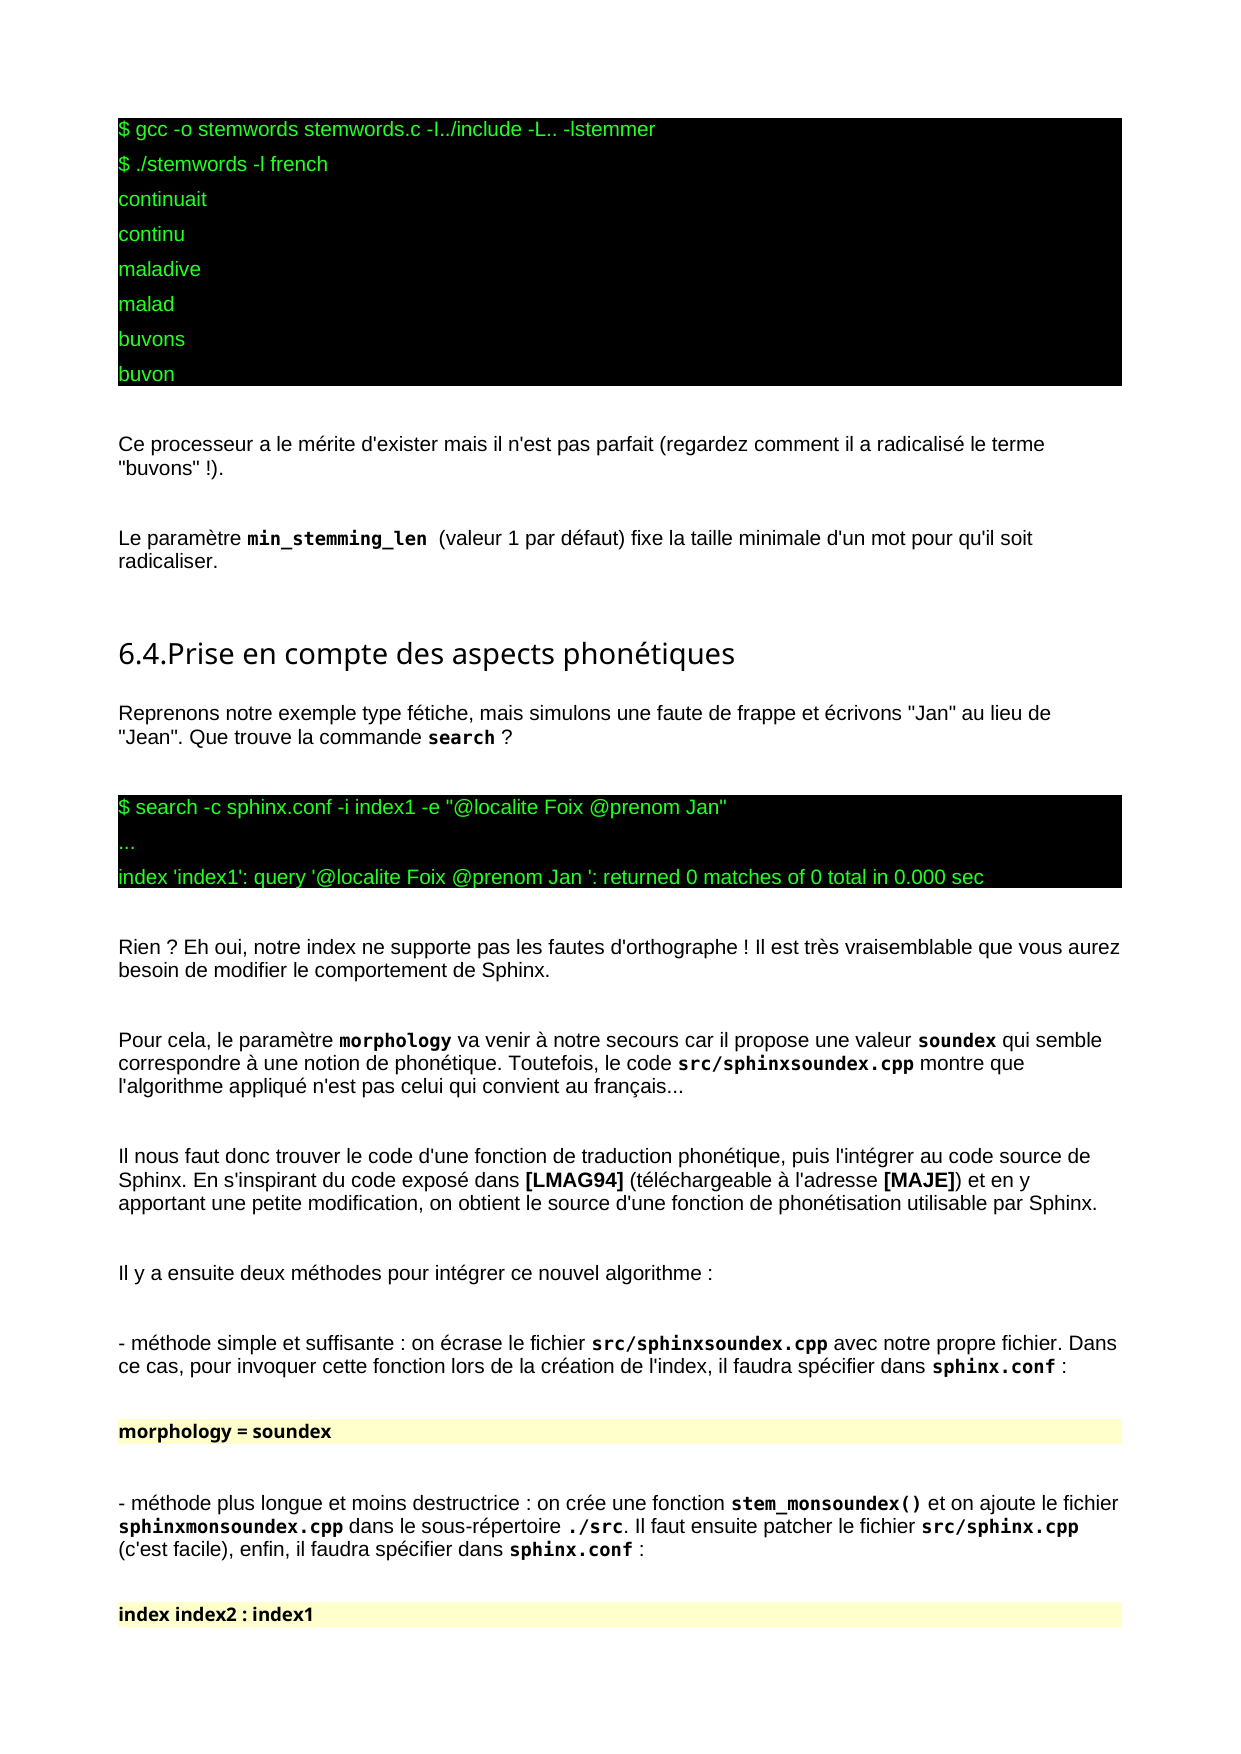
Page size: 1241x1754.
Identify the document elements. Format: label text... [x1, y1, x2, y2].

text continu [118, 223, 1122, 246]
text Il y a ensuite deux méthodes pour intégrer ce nouvel algorithme : [118, 1261, 1122, 1285]
text ... [118, 830, 1122, 853]
text - méthode plus longue et moins destructrice : on crée une fonction stem_monsoundex() et on ajoute le fichier sphinxmonsoundex.cpp dans le sous-répertoire ./src. Il faut ensuite patcher le fichier src/sphinx.cpp (c'est facile), enfin, il faudra spécifier dans sphinx.conf : [118, 1491, 1122, 1561]
text buvon [118, 363, 1122, 386]
text - méthode simple et suffisante : on écrase le fichier src/sphinxsoundex.cpp avec notre propre fichier. Dans ce cas, pour invoquer cette fonction lors de la création de l'index, il faudra spécifier dans sphinx.conf : [118, 1331, 1122, 1378]
text $ search -c sphinx.conf -i index1 -e "@localite Foix @prenom Jan" [118, 795, 1122, 818]
text Pour cela, le paramètre morphology va venir à notre secours car il propose une valeur soundex qui semble correspondre à une notion de phonétique. Toutefois, le code src/sphinxsoundex.cpp montre que l'algorithme appliqué n'est pas celui qui convient au français... [118, 1028, 1122, 1098]
text Il nous faut donc trouver le code d'une fonction de traduction phonétique, puis l'intégrer au code source de Sphinx. En s'inspirant du code exposé dans [LMAG94] (téléchargeable à l'adresse [MAJE]) et en y apportant une petite modification, on obtient le source d'une fonction de phonétisation utilisable par Sphinx. [118, 1145, 1122, 1215]
text maladive [118, 258, 1122, 281]
text Rien ? Eh oui, notre index ne supporte pas les fautes d'orthographe ! Il est très vraisemblable que vous aurez besoin de modifier le comportement de Sphinx. [118, 935, 1122, 982]
text index index2 : index1 [118, 1602, 1122, 1627]
text index 'index1': query '@localite Foix @prenom Jan ': returned 0 matches of 0 total in 0.000 sec [118, 865, 1122, 888]
text Ce processeur a le mérite d'exister mais il n'est pas parfait (regardez comment il a radicalisé le terme "buvons" !). [118, 433, 1122, 479]
text continuait [118, 188, 1122, 211]
text malad [118, 293, 1122, 316]
text morphology = soundex [118, 1419, 1122, 1444]
text Reprenons notre exemple type fétiche, mais simulons une faute de frappe et écrivons "Jan" au lieu de "Jean". Que trouve la commande search ? [118, 702, 1122, 748]
text $ gcc -o stemwords stemwords.c -I../include -L.. -lstemmer [118, 118, 1122, 141]
text $ ./stemwords -l french [118, 153, 1122, 176]
text buvons [118, 328, 1122, 351]
subtitle 6.4.Prise en compte des aspects phonétiques [118, 633, 1122, 673]
text Le paramètre min_stemming_len (valeur 1 par défaut) fixe la taille minimale d'un mot pour qu'il soit radicaliser. [118, 526, 1122, 573]
